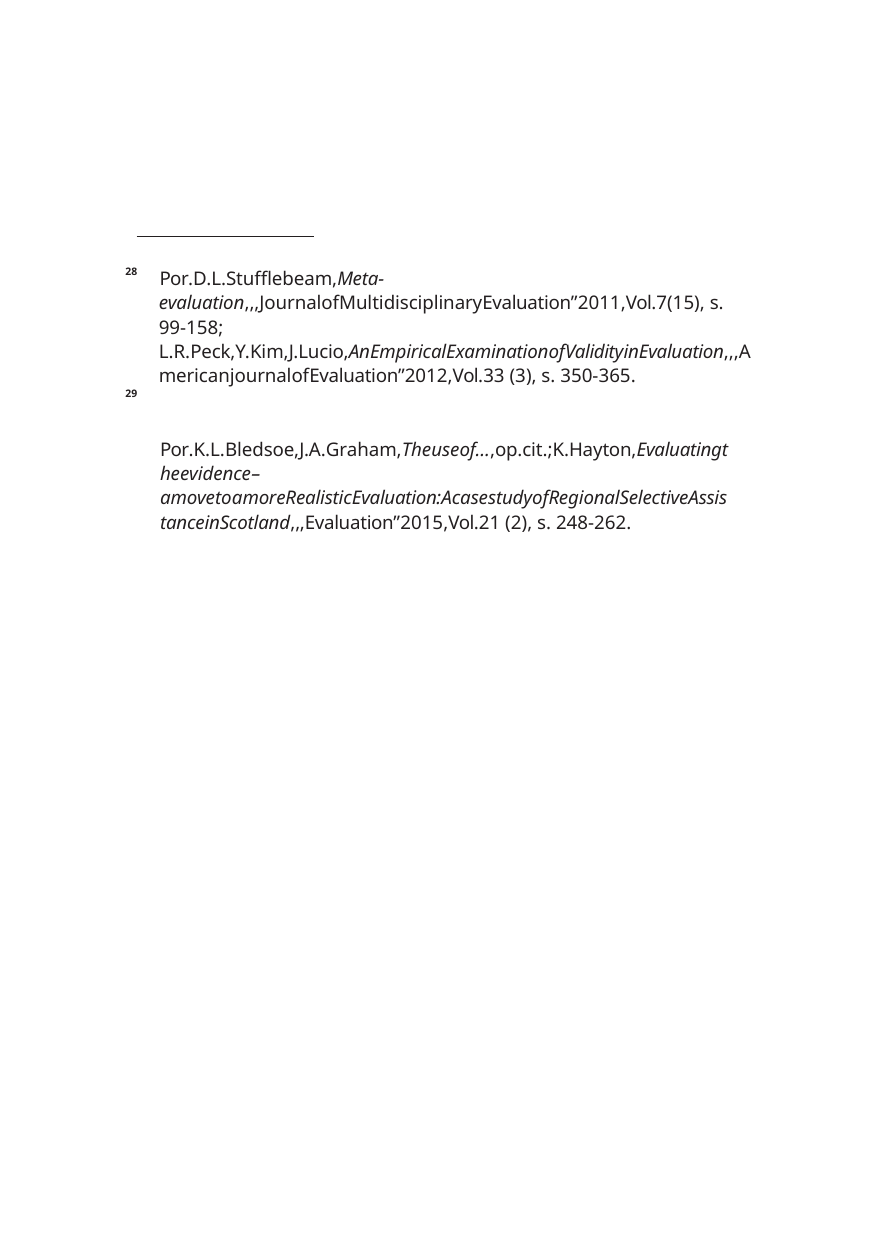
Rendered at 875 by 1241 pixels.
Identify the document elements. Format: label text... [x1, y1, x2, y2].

text 28 Por.D.L.Stufflebeam,Meta-evaluation,,,JournalofMultidisciplinaryEvaluation”2011,Vol.7(15), s. 99-158; L.R.Peck,Y.Kim,J.Lucio,AnEmpiricalExaminationofValidityinEvaluation,,,AmericanjournalofEvaluation”2012,Vol.33 (3), s. 350-365. [125, 266, 751, 388]
text 29 Por.K.L.Bledsoe,J.A.Graham,Theuseof…,op.cit.;K.Hayton,Evaluatingtheevidence– amovetoamoreRealisticEvaluation:AcasestudyofRegionalSelectiveAssistanceinScotland,,,Evaluation”2015,Vol.21 (2), s. 248-262. [125, 388, 728, 534]
